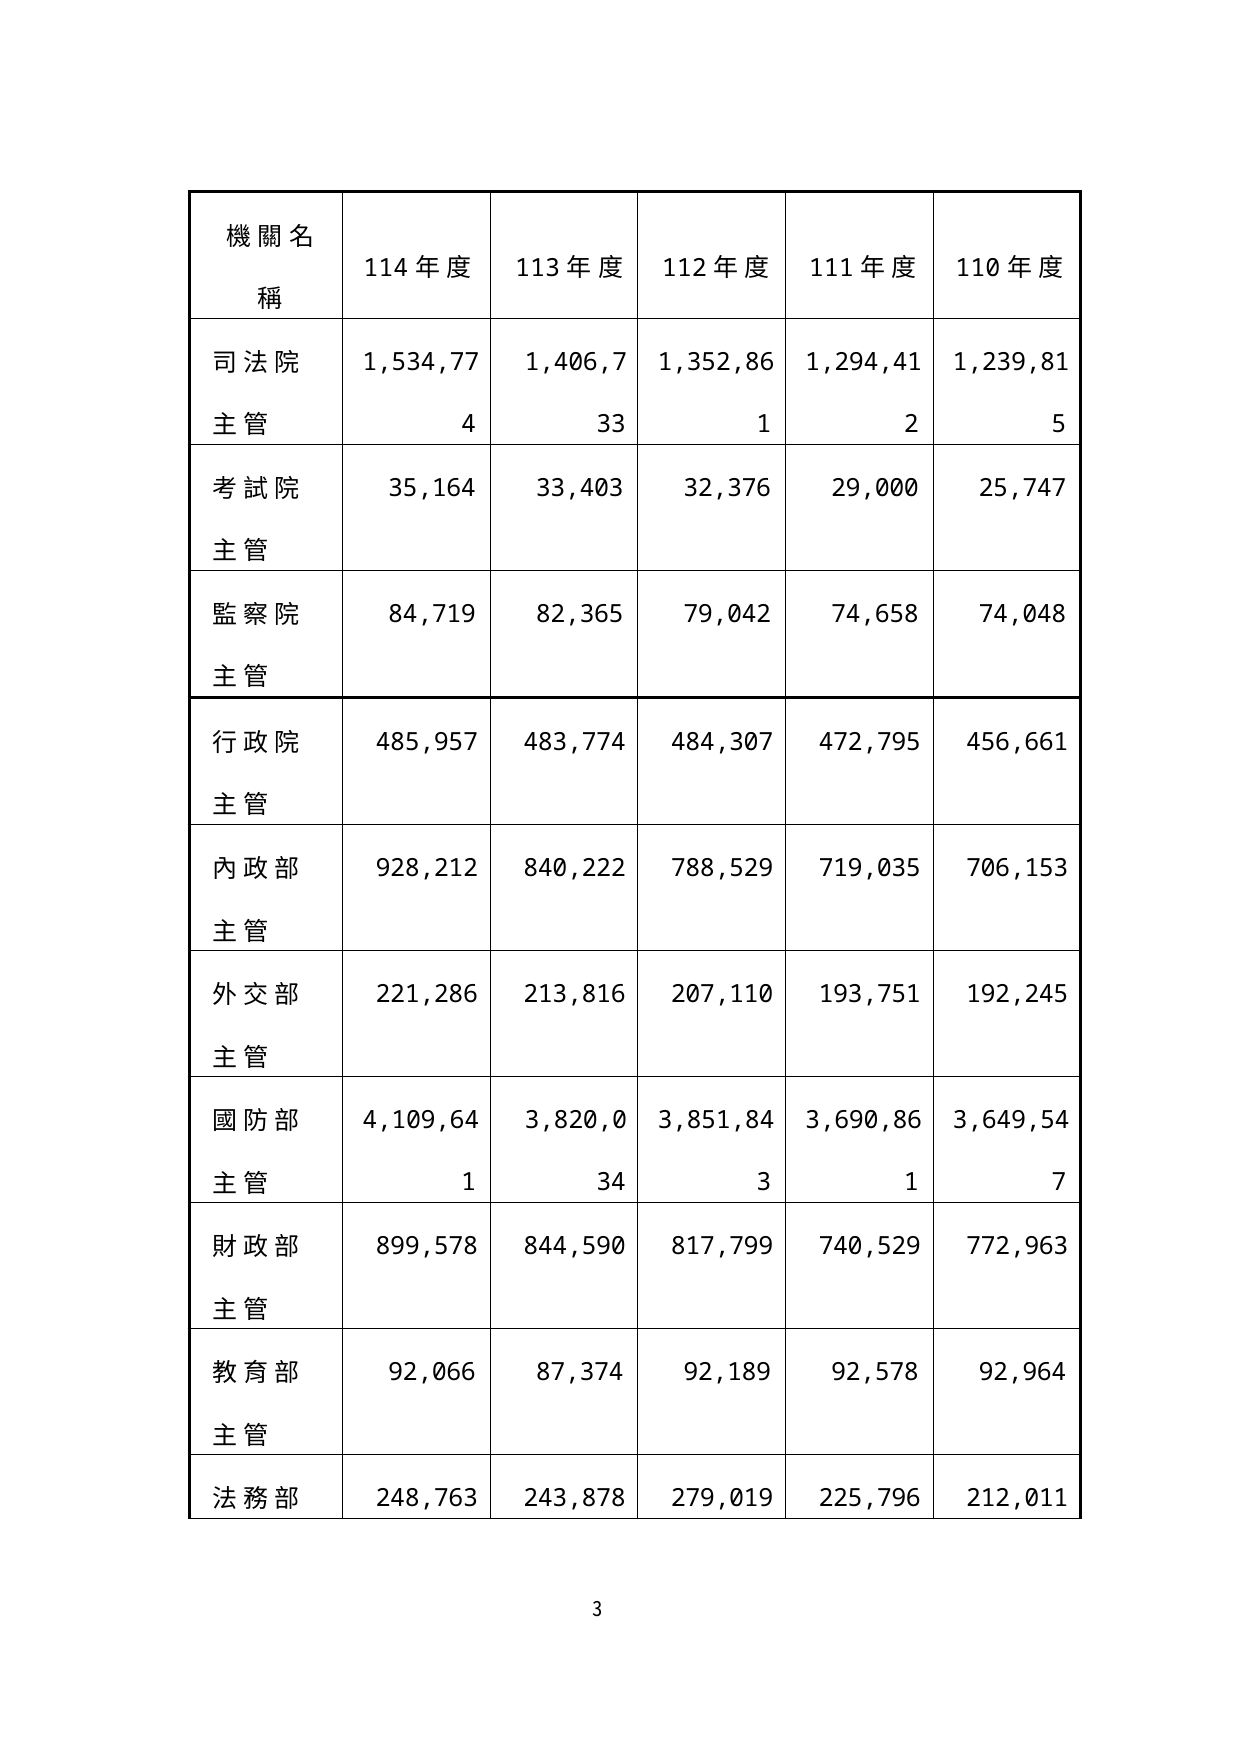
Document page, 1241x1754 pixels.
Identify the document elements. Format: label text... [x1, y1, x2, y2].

table_cell 25,747 [934, 445, 1079, 570]
table_cell 74,048 [934, 571, 1079, 696]
table_cell 193,751 [786, 951, 933, 1076]
table_cell 1,239,815 [934, 319, 1079, 444]
table_cell 74,658 [786, 571, 933, 696]
table_cell 3,690,861 [786, 1077, 933, 1202]
table_cell 92,189 [638, 1329, 785, 1454]
table_cell 4,109,641 [343, 1077, 490, 1202]
table_cell 考試院主管 [191, 445, 342, 570]
table_cell 483,774 [491, 699, 637, 824]
table_cell 內政部主管 [191, 825, 342, 950]
table_cell 817,799 [638, 1203, 785, 1328]
table_cell 3,820,034 [491, 1077, 637, 1202]
table_cell 3,649,547 [934, 1077, 1079, 1202]
table_cell 1,294,412 [786, 319, 933, 444]
table_cell 279,019 [638, 1455, 785, 1518]
table_header 112年度 [638, 193, 785, 318]
table_cell 456,661 [934, 699, 1079, 824]
table_cell 3,851,843 [638, 1077, 785, 1202]
table_cell 29,000 [786, 445, 933, 570]
table_cell 35,164 [343, 445, 490, 570]
table_header 113年度 [491, 193, 637, 318]
table_cell 92,066 [343, 1329, 490, 1454]
table_cell 32,376 [638, 445, 785, 570]
table_cell 87,374 [491, 1329, 637, 1454]
table_cell 221,286 [343, 951, 490, 1076]
table_cell 司法院主管 [191, 319, 342, 444]
table_cell 33,403 [491, 445, 637, 570]
table_cell 1,352,861 [638, 319, 785, 444]
table_cell 740,529 [786, 1203, 933, 1328]
table_cell 472,795 [786, 699, 933, 824]
table_cell 207,110 [638, 951, 785, 1076]
table_cell 84,719 [343, 571, 490, 696]
table_cell 財政部主管 [191, 1203, 342, 1328]
table_cell 212,011 [934, 1455, 1079, 1518]
table_cell 92,964 [934, 1329, 1079, 1454]
table_cell 706,153 [934, 825, 1079, 950]
table_cell 485,957 [343, 699, 490, 824]
table_cell 行政院主管 [191, 699, 342, 824]
table_header 111年度 [786, 193, 933, 318]
table_cell 79,042 [638, 571, 785, 696]
table_cell 82,365 [491, 571, 637, 696]
table_cell 213,816 [491, 951, 637, 1076]
table_cell 教育部主管 [191, 1329, 342, 1454]
table_header 114年度 [343, 193, 490, 318]
table_cell 484,307 [638, 699, 785, 824]
table_cell 外交部主管 [191, 951, 342, 1076]
table_cell 225,796 [786, 1455, 933, 1518]
table_cell 1,406,733 [491, 319, 637, 444]
table_cell 928,212 [343, 825, 490, 950]
table_cell 243,878 [491, 1455, 637, 1518]
table_cell 國防部主管 [191, 1077, 342, 1202]
table_header 110年度 [934, 193, 1079, 318]
table_cell 719,035 [786, 825, 933, 950]
table_cell 92,578 [786, 1329, 933, 1454]
table_cell 840,222 [491, 825, 637, 950]
table_cell 法務部 [191, 1455, 342, 1518]
table_cell 844,590 [491, 1203, 637, 1328]
table_cell 899,578 [343, 1203, 490, 1328]
table_cell 248,763 [343, 1455, 490, 1518]
table_cell 1,534,774 [343, 319, 490, 444]
table_cell 192,245 [934, 951, 1079, 1076]
table_cell 772,963 [934, 1203, 1079, 1328]
table_header 機關名稱 [191, 193, 342, 318]
table_cell 監察院主管 [191, 571, 342, 696]
table_cell 788,529 [638, 825, 785, 950]
